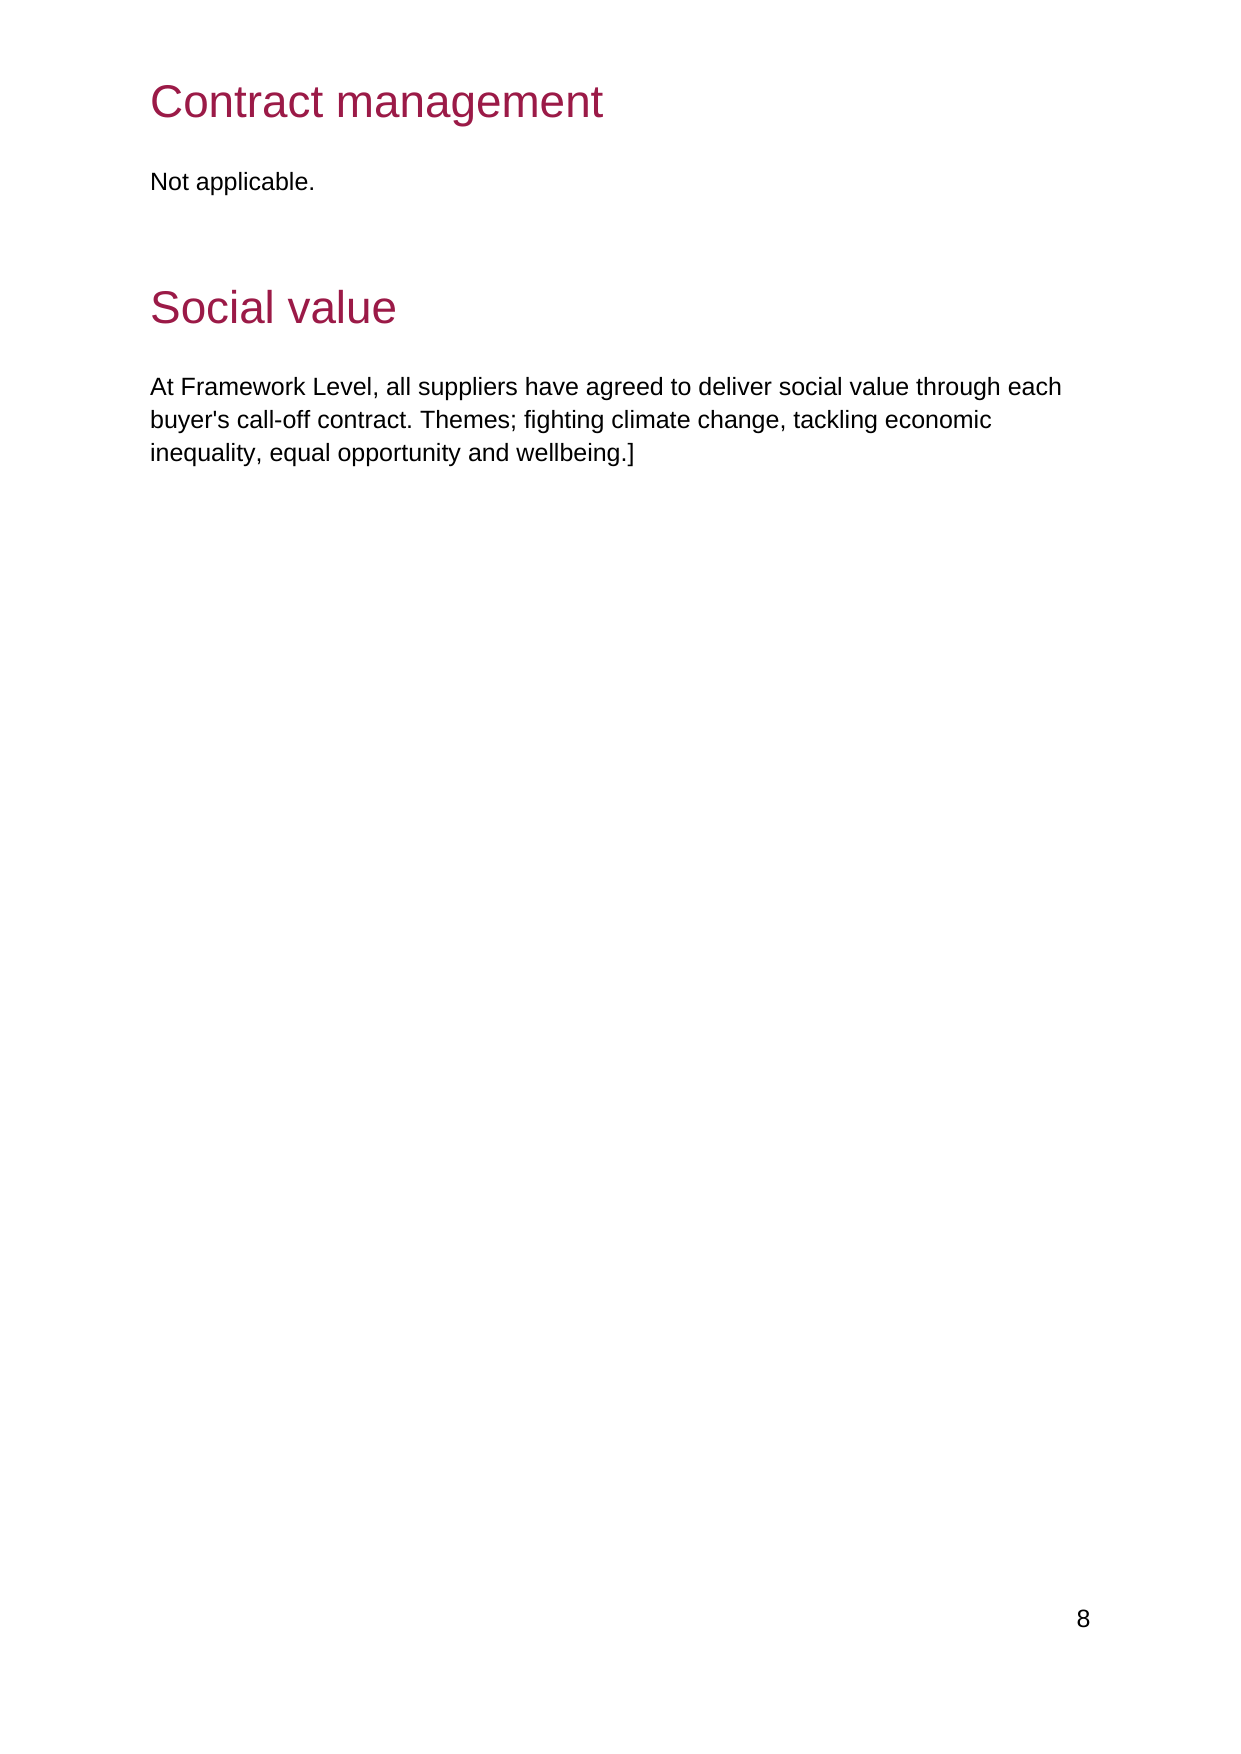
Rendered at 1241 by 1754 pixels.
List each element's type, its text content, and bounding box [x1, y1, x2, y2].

text At Framework Level, all suppliers have agreed to deliver social value through each buyer's call-off contract. Themes; fighting climate change, tackling economic inequality, equal opportunity and wellbeing.] [150, 372, 1090, 467]
subtitle Contract management [150, 75, 1090, 128]
subtitle Social value [150, 280, 1090, 333]
text Not applicable. [150, 167, 1090, 195]
